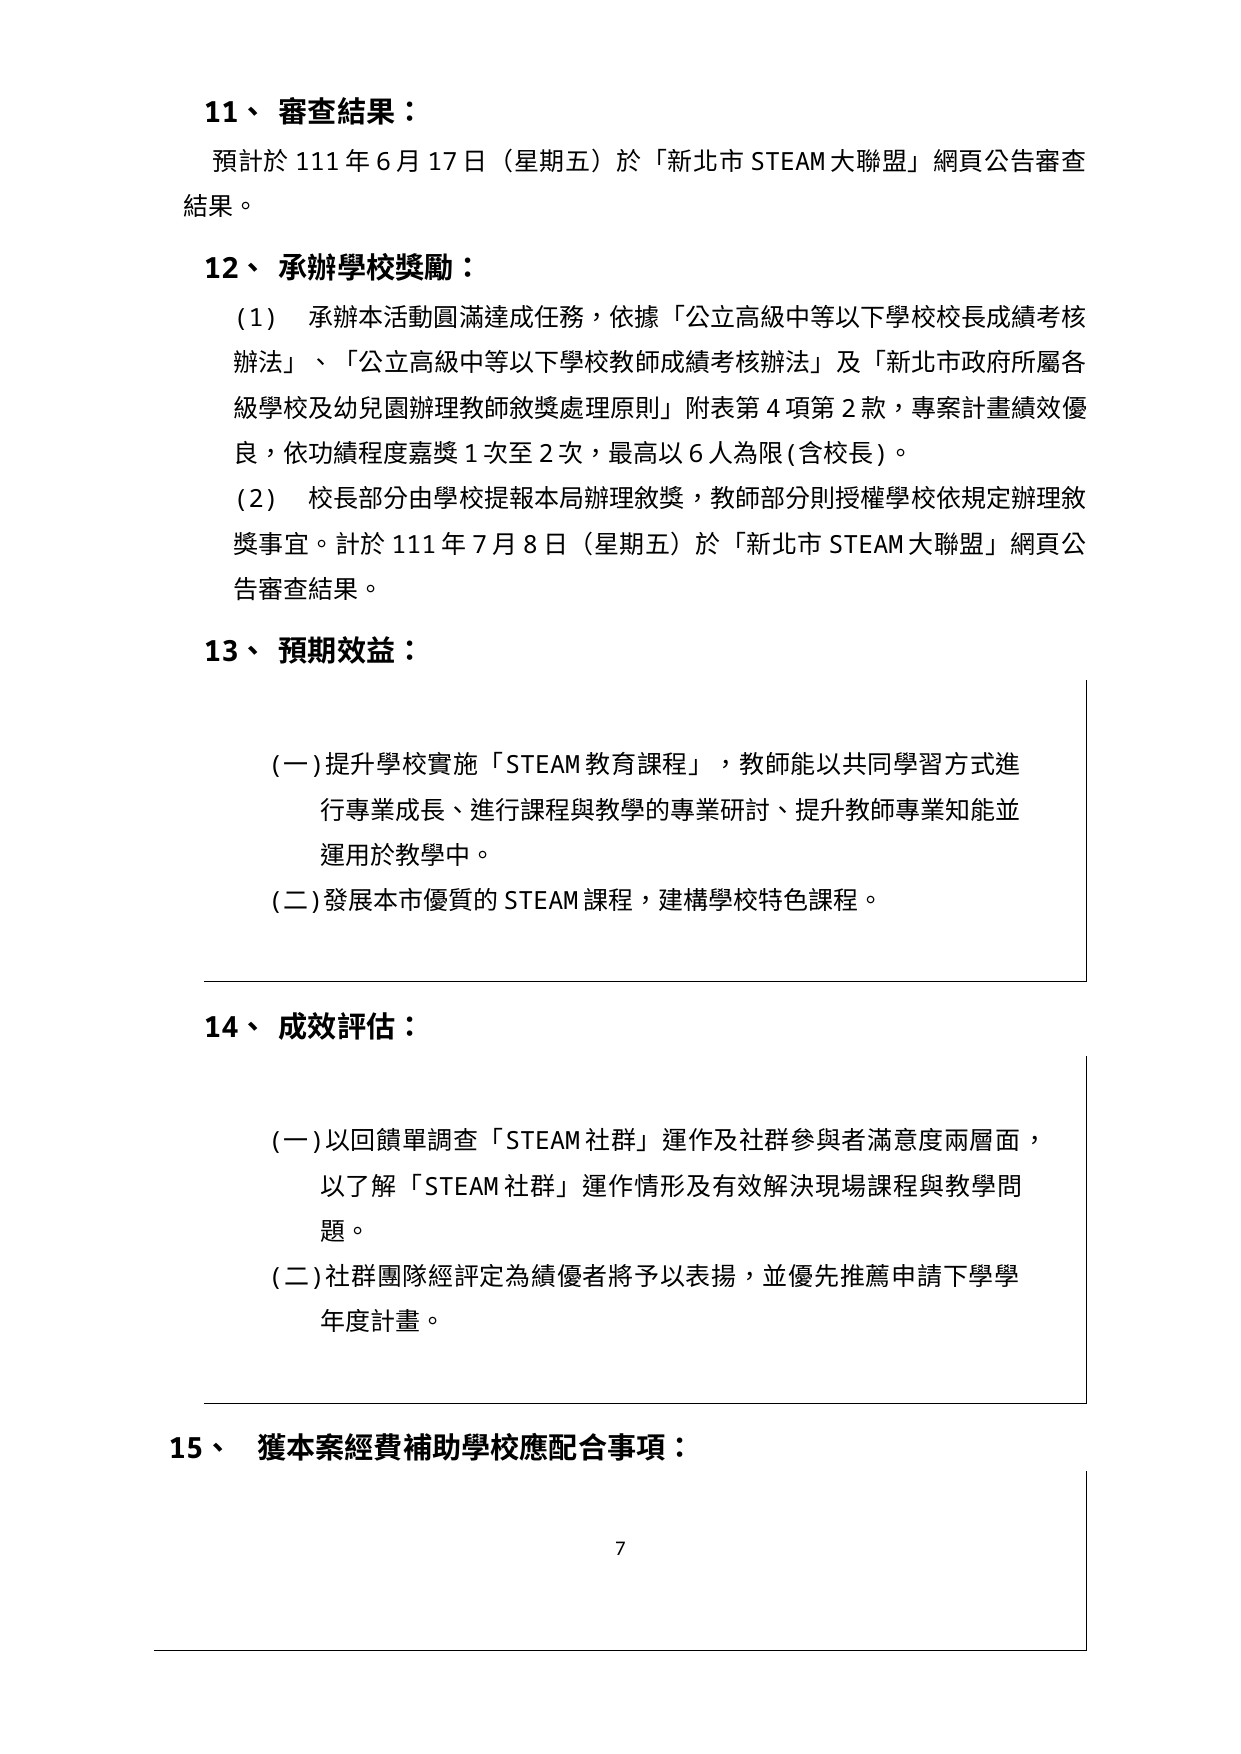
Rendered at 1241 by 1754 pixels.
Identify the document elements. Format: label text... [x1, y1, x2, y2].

list 承辦學校獎勵： [203, 245, 1087, 287]
list 承辦本活動圓滿達成任務，依據「公立高級中等以下學校校長成績考核辦法」、「公立高級中等以下學校教師成績考核辦法」及「新北市政府所屬各級學校及幼兒園辦理教師敘獎處理原則」附表第4項第2款，專案計畫績效優良，依功績程度嘉獎1次至2次，最高以6人為限(含校長)。 [233, 298, 1087, 470]
text (一)以回饋單調查「STEAM社群」運作及社群參與者滿意度兩層面，以了解「STEAM社群」運作情形及有效解決現場課程與教學問題。 [203, 1056, 1086, 1192]
list 校長部分由學校提報本局辦理敘獎，教師部分則授權學校依規定辦理敘獎事宜。計於111年7月8日（星期五）於「新北市STEAM大聯盟」網頁公告審查結果。 [233, 479, 1087, 606]
text (一)提升學校實施「STEAM教育課程」，教師能以共同學習方式進行專業成長、進行課程與教學的專業研討、提升教師專業知能並運用於教學中。 [203, 680, 1086, 816]
text 預計於111年6月17日（星期五）於「新北市STEAM大聯盟」網頁公告審查結果。 [183, 142, 1087, 223]
list 審查結果： [203, 89, 1087, 131]
list 成效評估： [203, 1003, 1087, 1046]
text (二)發展本市優質的STEAM課程，建構學校特色課程。 [203, 816, 1087, 982]
list 預期效益： [203, 627, 1087, 670]
list 獲本案經費補助學校應配合事項： [168, 1424, 1087, 1467]
text (二)社群團隊經評定為績優者將予以表揚，並優先推薦申請下學學年度計畫。 [203, 1192, 1087, 1403]
